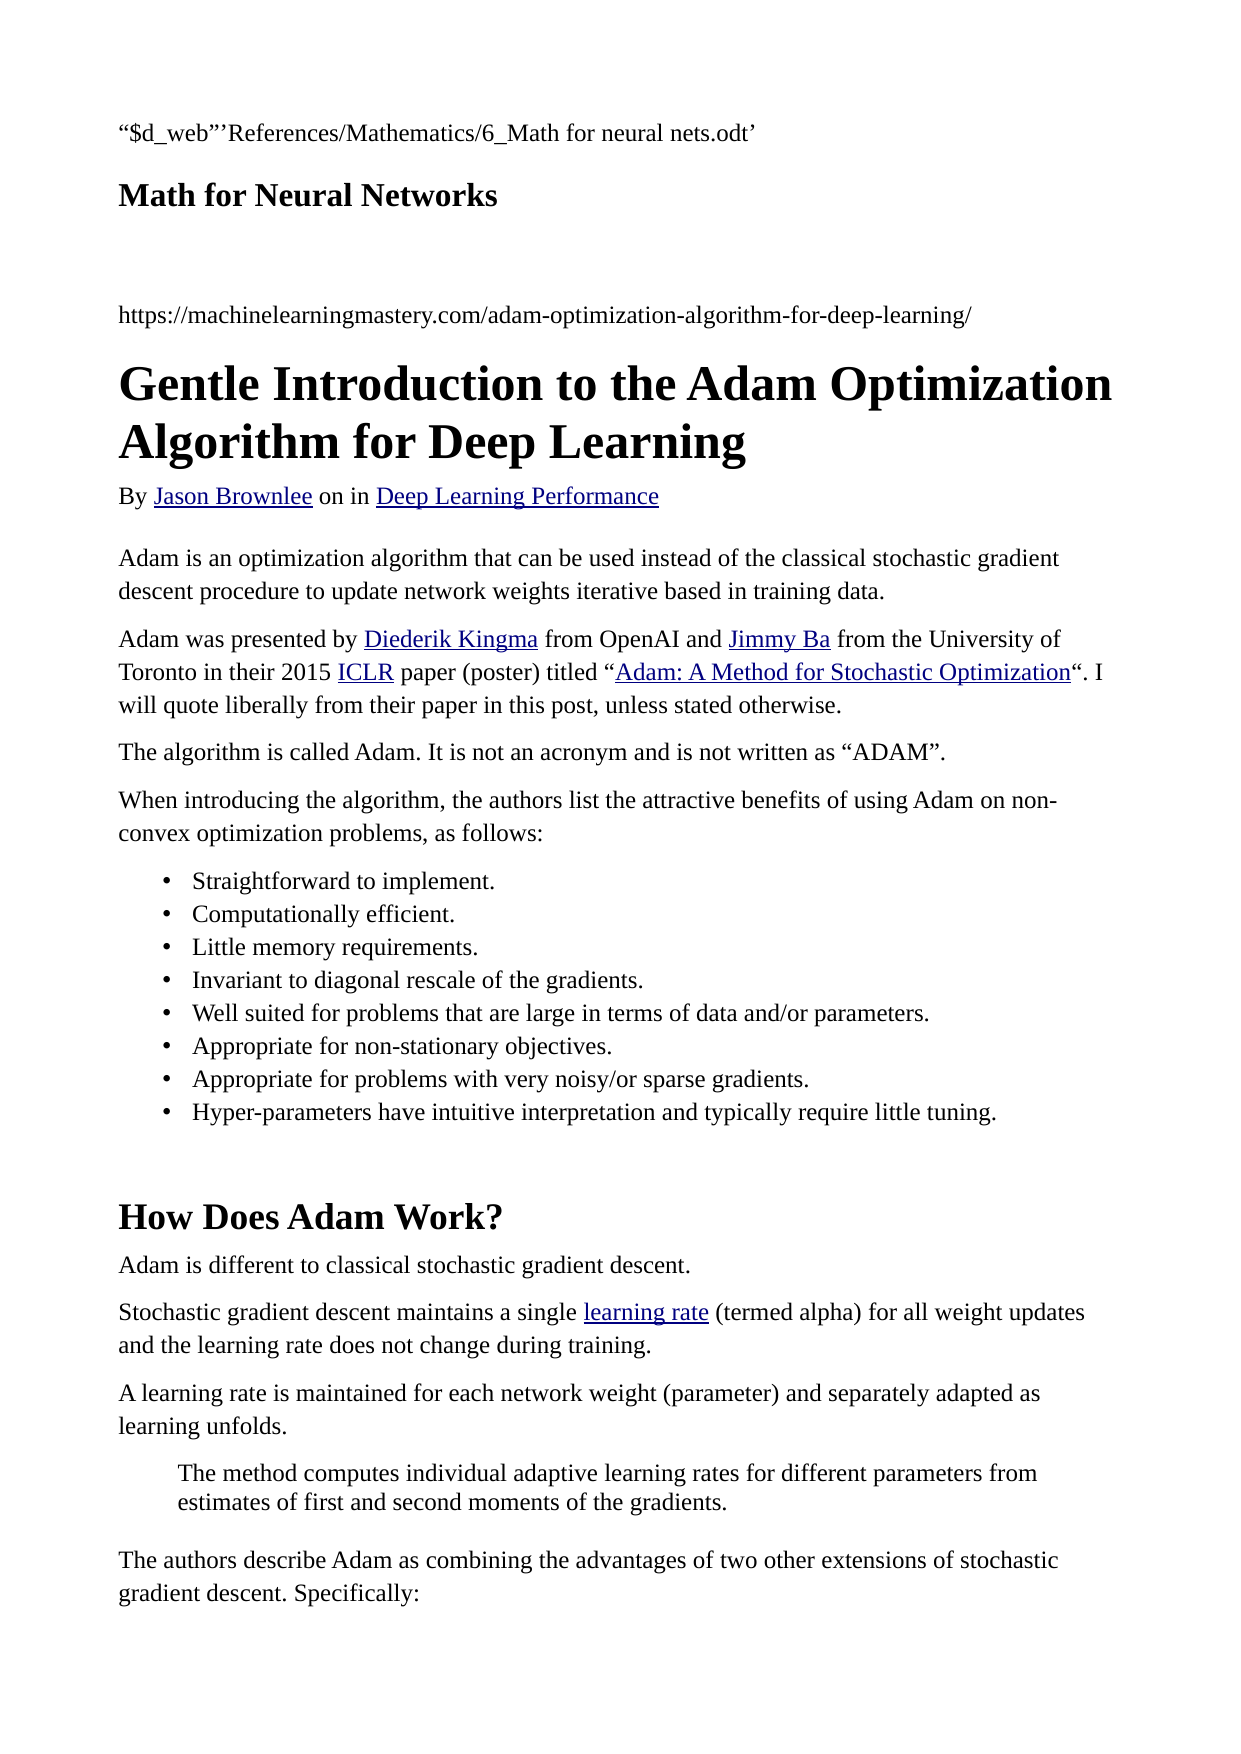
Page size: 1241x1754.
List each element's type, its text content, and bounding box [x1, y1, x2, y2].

subtitle Gentle Introduction to the Adam Optimization Algorithm for Deep Learning [118, 354, 1122, 469]
text The algorithm is called Adam. It is not an acronym and is not written as “ADAM”. [118, 737, 1122, 766]
list Invariant to diagonal rescale of the gradients. [162, 965, 1122, 993]
list Well suited for problems that are large in terms of data and/or parameters. [162, 998, 1122, 1027]
text The authors describe Adam as combining the advantages of two other extensions of stochastic gradient descent. Specifically: [118, 1546, 1122, 1607]
list Computationally efficient. [162, 899, 1122, 927]
text Stochastic gradient descent maintains a single learning rate (termed alpha) for all weight updates and the learning rate does not change during training. [118, 1297, 1122, 1359]
text The method computes individual adaptive learning rates for different parameters from estimates of first and second moments of the gradients. [177, 1458, 1063, 1516]
text “$d_web”’References/Mathematics/6_Math for neural nets.odt’ [118, 118, 1122, 147]
list Little memory requirements. [162, 932, 1122, 961]
list Appropriate for non-stationary objectives. [162, 1031, 1122, 1059]
list Appropriate for problems with very noisy/or sparse gradients. [162, 1064, 1122, 1093]
list Hyper-parameters have intuitive interpretation and typically require little tuning. [162, 1097, 1122, 1126]
text Adam is different to classical stochastic gradient descent. [118, 1250, 1122, 1278]
text https://machinelearningmastery.com/adam-optimization-algorithm-for-deep-learning/ [118, 300, 1122, 329]
text Adam was presented by Diederik Kingma from OpenAI and Jimmy Ba from the University of Toronto in their 2015 ICLR paper (poster) titled “Adam: A Method for Stochastic Optimization“. I will quote liberally from their paper in this post, unless stated otherwise. [118, 624, 1122, 719]
text Math for Neural Networks [118, 176, 1122, 214]
list Straightforward to implement. [162, 866, 1122, 894]
subtitle How Does Adam Work? [118, 1194, 1122, 1237]
text Adam is an optimization algorithm that can be used instead of the classical stochastic gradient descent procedure to update network weights iterative based in training data. [118, 543, 1122, 605]
text A learning rate is maintained for each network weight (parameter) and separately adapted as learning unfolds. [118, 1378, 1122, 1440]
text By Jason Brownlee on in Deep Learning Performance [118, 481, 1122, 510]
text When introducing the algorithm, the authors list the attractive benefits of using Adam on non-convex optimization problems, as follows: [118, 785, 1122, 847]
